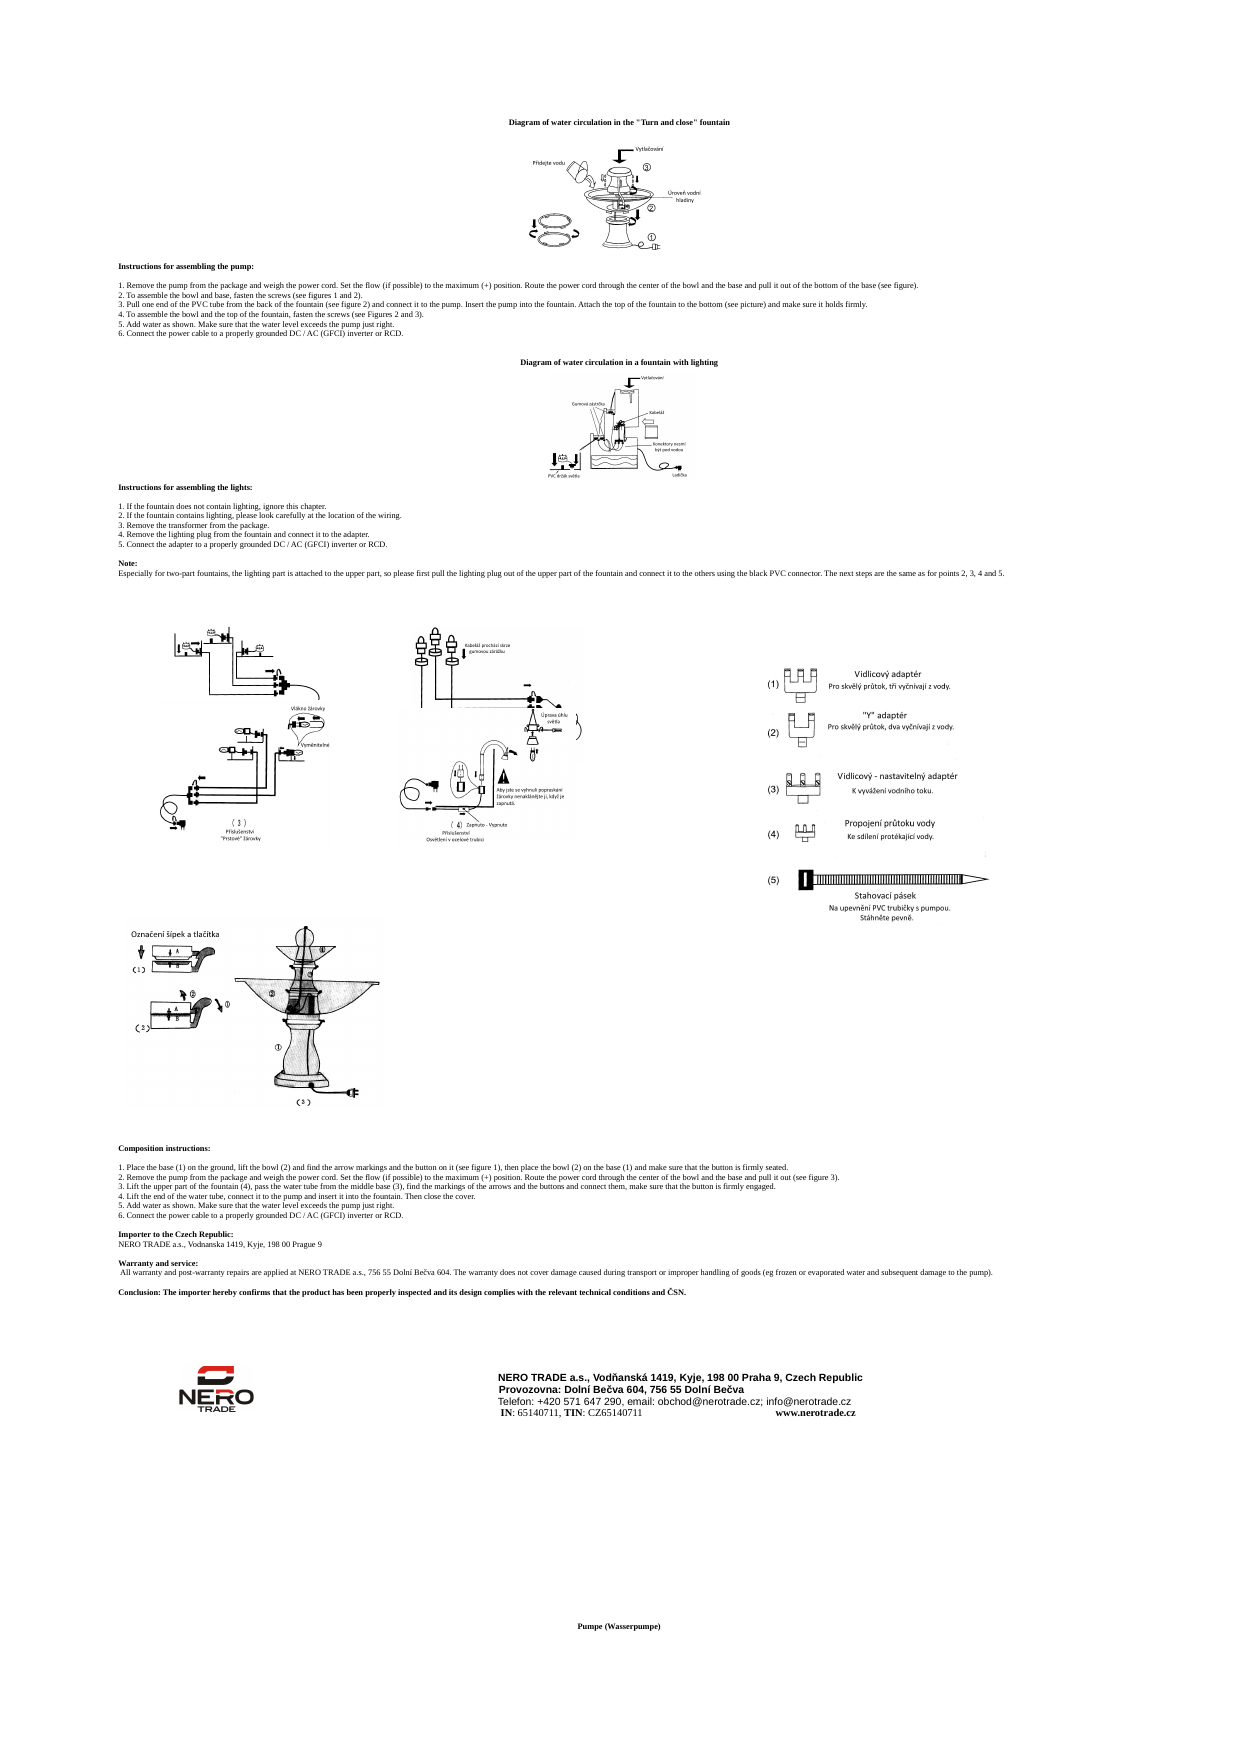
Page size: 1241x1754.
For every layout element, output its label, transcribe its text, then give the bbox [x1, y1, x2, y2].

text Conclusion: The importer hereby confirms that the product has been properly inspected and its design complies with the relevant technical conditions and ČSN. [118, 1287, 1122, 1297]
text Diagram of water circulation in a fountain with lighting [118, 358, 1122, 367]
text Instructions for assembling the lights: [118, 482, 1122, 492]
picture [394, 626, 585, 847]
text 1. Place the base (1) on the ground, lift the bowl (2) and find the arrow markings and the button on it (see figure 1), then place the bowl (2) on the base (1) and make sure that the button is firmly seated. [118, 1163, 1122, 1172]
text Composition instructions: [118, 1143, 1122, 1153]
text All warranty and post-warranty repairs are applied at NERO TRADE a.s., 756 55 Dolní Bečva 604. The warranty does not cover damage caused during transport or improper handling of goods (eg frozen or evaporated water and subsequent damage to the pump). [118, 1268, 1122, 1278]
picture [124, 916, 386, 1107]
text 5. Add water as shown. Make sure that the water level exceeds the pump just right. [118, 319, 1122, 329]
picture [757, 660, 995, 927]
picture [157, 614, 332, 849]
text Note: [118, 559, 1122, 568]
text 5. Add water as shown. Make sure that the water level exceeds the pump just right. [118, 1201, 1122, 1211]
text Provozovna: Dolní Bečva 604, 756 55 Dolní Bečva [255, 1383, 1122, 1395]
text 3. Pull one end of the PVC tube from the back of the fountain (see figure 2) and connect it to the pump. Insert the pump into the fountain. Attach the top of the fountain to the bottom (see picture) and make sure it holds firmly. [118, 300, 1122, 310]
text 2. To assemble the bowl and base, fasten the screws (see figures 1 and 2). [118, 291, 1122, 300]
text Instructions for assembling the pump: [118, 262, 1122, 271]
text 4. Lift the end of the water tube, connect it to the pump and insert it into the fountain. Then close the cover. [118, 1191, 1122, 1201]
text Pumpe (Wasserpumpe) [118, 1622, 1122, 1631]
text IN: 65140711, TIN: CZ65140711 www.nerotrade.cz [118, 1407, 1122, 1419]
text 2. If the fountain contains lighting, please look carefully at the location of the wiring. [118, 511, 1122, 521]
text 6. Connect the power cable to a properly grounded DC / AC (GFCI) inverter or RCD. [118, 329, 1122, 338]
picture [527, 143, 707, 255]
picture [547, 373, 696, 479]
text 3. Remove the transformer from the package. [118, 521, 1122, 530]
text 5. Connect the adapter to a properly grounded DC / AC (GFCI) inverter or RCD. [118, 540, 1122, 549]
text Warranty and service: [118, 1258, 1122, 1268]
text Importer to the Czech Republic: [118, 1230, 1122, 1239]
text Telefon: +420 571 647 290, email: obchod@nerotrade.cz; info@nerotrade.cz [255, 1395, 1122, 1407]
text NERO TRADE a.s., Vodnanska 1419, Kyje, 198 00 Prague 9 [118, 1239, 1122, 1249]
text Diagram of water circulation in the "Turn and close" fountain [118, 118, 1122, 128]
text 2. Remove the pump from the package and weigh the power cord. Set the flow (if possible) to the maximum (+) position. Route the power cord through the center of the bowl and the base and pull it out (see figure 3). [118, 1172, 1122, 1182]
text 1. Remove the pump from the package and weigh the power cord. Set the flow (if possible) to the maximum (+) position. Route the power cord through the center of the bowl and the base and pull it out of the bottom of the base (see figure). [118, 281, 1122, 291]
text NERO TRADE a.s., Vodňanská 1419, Kyje, 198 00 Praha 9, Czech Republic [118, 1359, 1122, 1383]
text 4. To assemble the bowl and the top of the fountain, fasten the screws (see Figures 2 and 3). [118, 310, 1122, 319]
text 6. Connect the power cable to a properly grounded DC / AC (GFCI) inverter or RCD. [118, 1211, 1122, 1220]
picture [179, 1366, 254, 1412]
text 3. Lift the upper part of the fountain (4), pass the water tube from the middle base (3), find the markings of the arrows and the buttons and connect them, make sure that the button is firmly engaged. [118, 1182, 1122, 1191]
text 1. If the fountain does not contain lighting, ignore this chapter. [118, 501, 1122, 511]
text 4. Remove the lighting plug from the fountain and connect it to the adapter. [118, 530, 1122, 540]
text Especially for two-part fountains, the lighting part is attached to the upper part, so please first pull the lighting plug out of the upper part of the fountain and connect it to the others using the black PVC connector. The next steps are the same as for points 2, 3, 4 and 5. [118, 568, 1122, 578]
